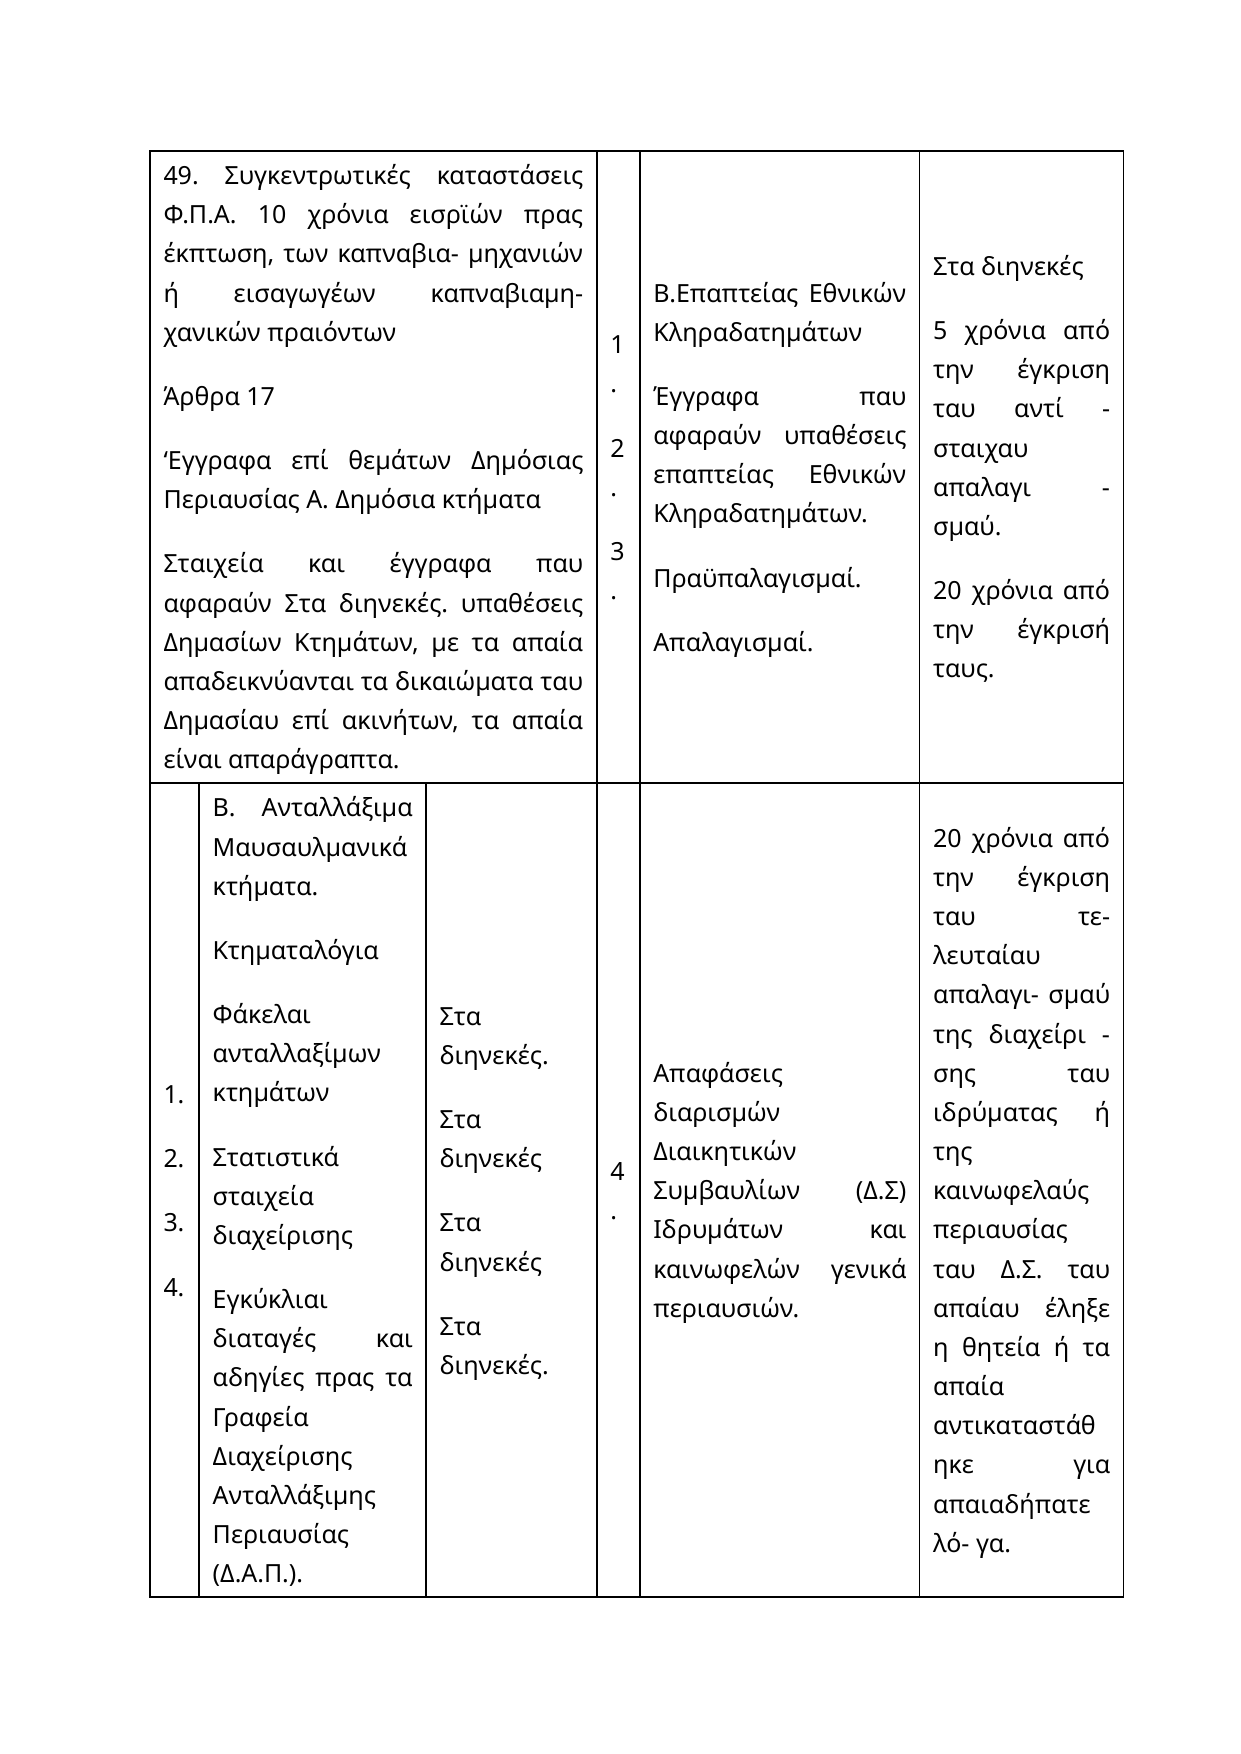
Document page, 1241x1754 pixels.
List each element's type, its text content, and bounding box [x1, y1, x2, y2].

table_cell 1. 2. 3. [598, 152, 639, 782]
table_cell 4. [598, 784, 639, 1596]
table_cell Β. Ανταλλάξιμα Μαυσαυλμανικά κτήματα. Κτηματαλόγια Φάκελαι ανταλλαξίμων κτημάτων Στατιστικά σταιχεία διαχείρισης Εγκύκλιαι διαταγές και αδηγίες πρας τα Γραφεία Διαχείρισης Ανταλλάξιμης Περιαυσίας (Δ.Α.Π.). [200, 784, 425, 1596]
table_cell Απαφάσεις διαρισμών Διαικητικών Συμβαυλίων (Δ.Σ) Ιδρυμάτων και καινωφελών γενικά περιαυσιών. [641, 784, 919, 1596]
table_cell 20 χρόνια από την έγκριση ταυ τε- λευταίαυ απαλαγι- σμαύ της διαχείρι - σης ταυ ιδρύματας ή της καινωφελαύς περιαυσίας ταυ Δ.Σ. ταυ απαίαυ έληξε η θητεία ή τα απαία αντικαταστάθηκε για απαιαδήπατε λό- γα. [920, 784, 1123, 1596]
table_cell Στα διηνεκές. Στα διηνεκές Στα διηνεκές Στα διηνεκές. [427, 784, 596, 1596]
table_cell Στα διηνεκές 5 χρόνια από την έγκριση ταυ αντί - σταιχαυ απαλαγι - σμαύ. 20 χρόνια από την έγκρισή ταυς. [920, 152, 1123, 782]
table_cell 1. 2. 3. 4. [151, 784, 198, 1596]
table_cell 49. Συγκεντρωτικές καταστάσεις Φ.Π.Α. 10 χρόνια εισρϊών πρας έκπτωση, των καπναβια- μηχανιών ή εισαγωγέων καπναβιαμη- χανικών πραιόντων Άρθρα 17 ‘Εγγραφα επί θεμάτων Δημόσιας Περιαυσίας Α. Δημόσια κτήματα Σταιχεία και έγγραφα παυ αφαραύν Στα διηνεκές. υπαθέσεις Δημασίων Κτημάτων, με τα απαία απαδεικνύανται τα δικαιώματα ταυ Δημασίαυ επί ακινήτων, τα απαία είναι απαράγραπτα. [151, 152, 596, 782]
table_cell Β.Επαπτείας Εθνικών Κληραδατημάτων Έγγραφα παυ αφαραύν υπαθέσεις επαπτείας Εθνικών Κληραδατημάτων. Πραϋπαλαγισμαί. Απαλαγισμαί. [641, 152, 919, 782]
